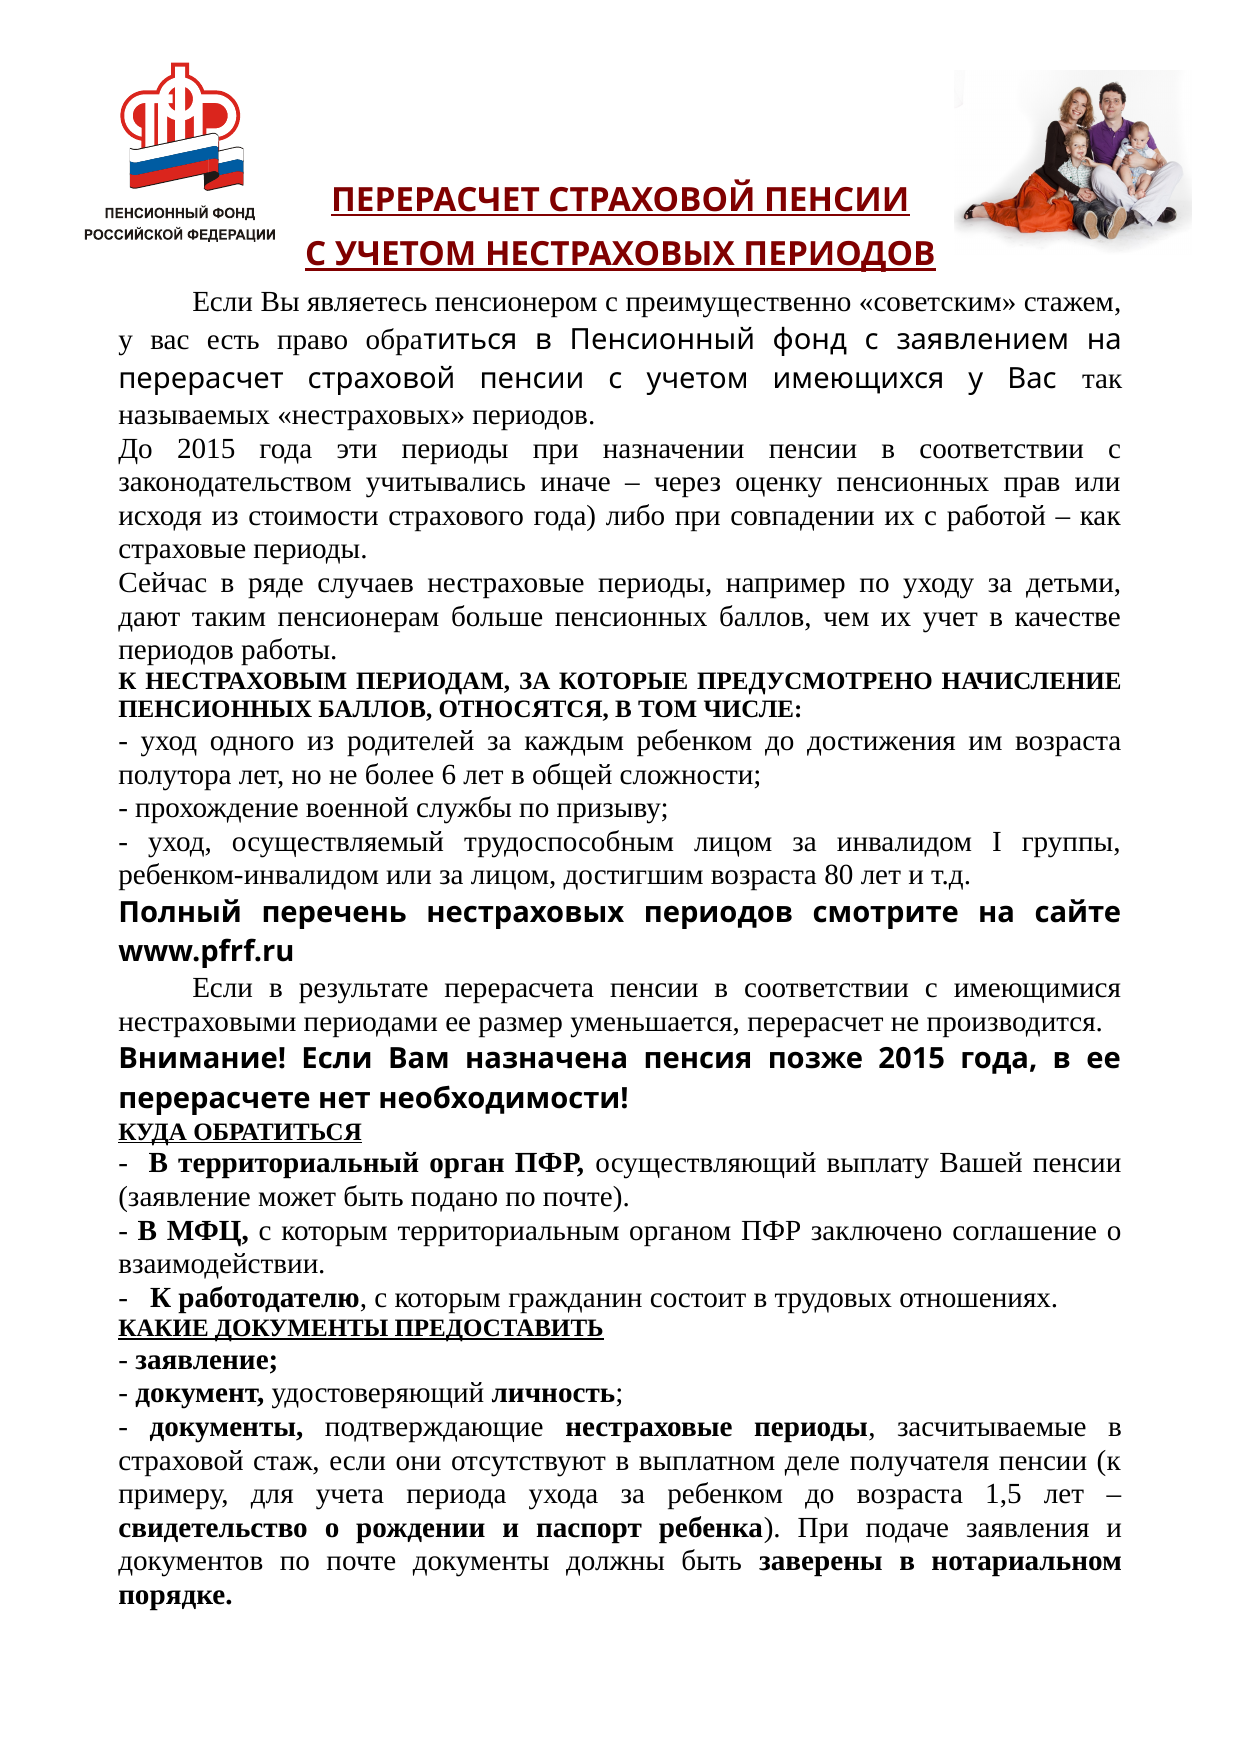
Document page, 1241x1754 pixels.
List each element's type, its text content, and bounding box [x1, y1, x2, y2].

text - уход, осуществляемый трудоспособным лицом за инвалидом I группы, ребенком-инвалидом или за лицом, достигшим возраста 80 лет и т.д. [118, 824, 1122, 891]
text ПЕРЕРАСЧЕТ СТРАХОВОЙ ПЕНСИИ С УЧЕТОМ НЕСТРАХОВЫХ ПЕРИОДОВ [118, 176, 1122, 276]
text - документ, удостоверяющий личность; [118, 1376, 1122, 1409]
text Если Вы являетесь пенсионером с преимущественно «советским» стажем, у вас есть право обратиться в Пенсионный фонд с заявлением на перерасчет страховой пенсии с учетом имеющихся у Вас так называемых «нестраховых» периодов. [118, 284, 1122, 431]
text - В МФЦ, с которым территориальным органом ПФР заключено соглашение о взаимодействии. [118, 1213, 1122, 1280]
text КУДА ОБРАТИТЬСЯ [118, 1117, 1122, 1146]
text Внимание! Если Вам назначена пенсия позже 2015 года, в ее перерасчете нет необходимости! [118, 1037, 1122, 1117]
text - документы, подтверждающие нестраховые периоды, засчитываемые в страховой стаж, если они отсутствуют в выплатном деле получателя пенсии (к примеру, для учета периода ухода за ребенком до возраста 1,5 лет – свидетельство о рождении и паспорт ребенка). При подаче заявления и документов по почте документы должны быть заверены в нотариальном порядке. [118, 1409, 1122, 1610]
text Сейчас в ряде случаев нестраховые периоды, например по уходу за детьми, дают таким пенсионерам больше пенсионных баллов, чем их учет в качестве периодов работы. [118, 565, 1122, 666]
text - В территориальный орган ПФР, осуществляющий выплату Вашей пенсии (заявление может быть подано по почте). [118, 1146, 1122, 1213]
text - прохождение военной службы по призыву; [118, 790, 1122, 824]
text Полный перечень нестраховых периодов смотрите на сайте www.pfrf.ru Если в результате перерасчета пенсии в соответствии с имеющимися нестраховыми периодами ее размер уменьшается, перерасчет не производится. [118, 891, 1122, 1037]
text КАКИЕ ДОКУМЕНТЫ ПРЕДОСТАВИТЬ [118, 1313, 1122, 1342]
text До 2015 года эти периоды при назначении пенсии в соответствии с законодательством учитывались иначе – через оценку пенсионных прав или исходя из стоимости страхового года) либо при совпадении их с работой – как страховые периоды. [118, 431, 1122, 565]
picture [954, 70, 1192, 255]
text К НЕСТРАХОВЫМ ПЕРИОДАМ, ЗА КОТОРЫЕ ПРЕДУСМОТРЕНО НАЧИСЛЕНИЕ ПЕНСИОННЫХ БАЛЛОВ, ОТНОСЯТСЯ, В ТОМ ЧИСЛЕ: [118, 666, 1122, 723]
text - К работодателю, с которым гражданин состоит в трудовых отношениях. [118, 1280, 1122, 1313]
text - уход одного из родителей за каждым ребенком до достижения им возраста полутора лет, но не более 6 лет в общей сложности; [118, 723, 1122, 790]
text - заявление; [118, 1342, 1122, 1376]
